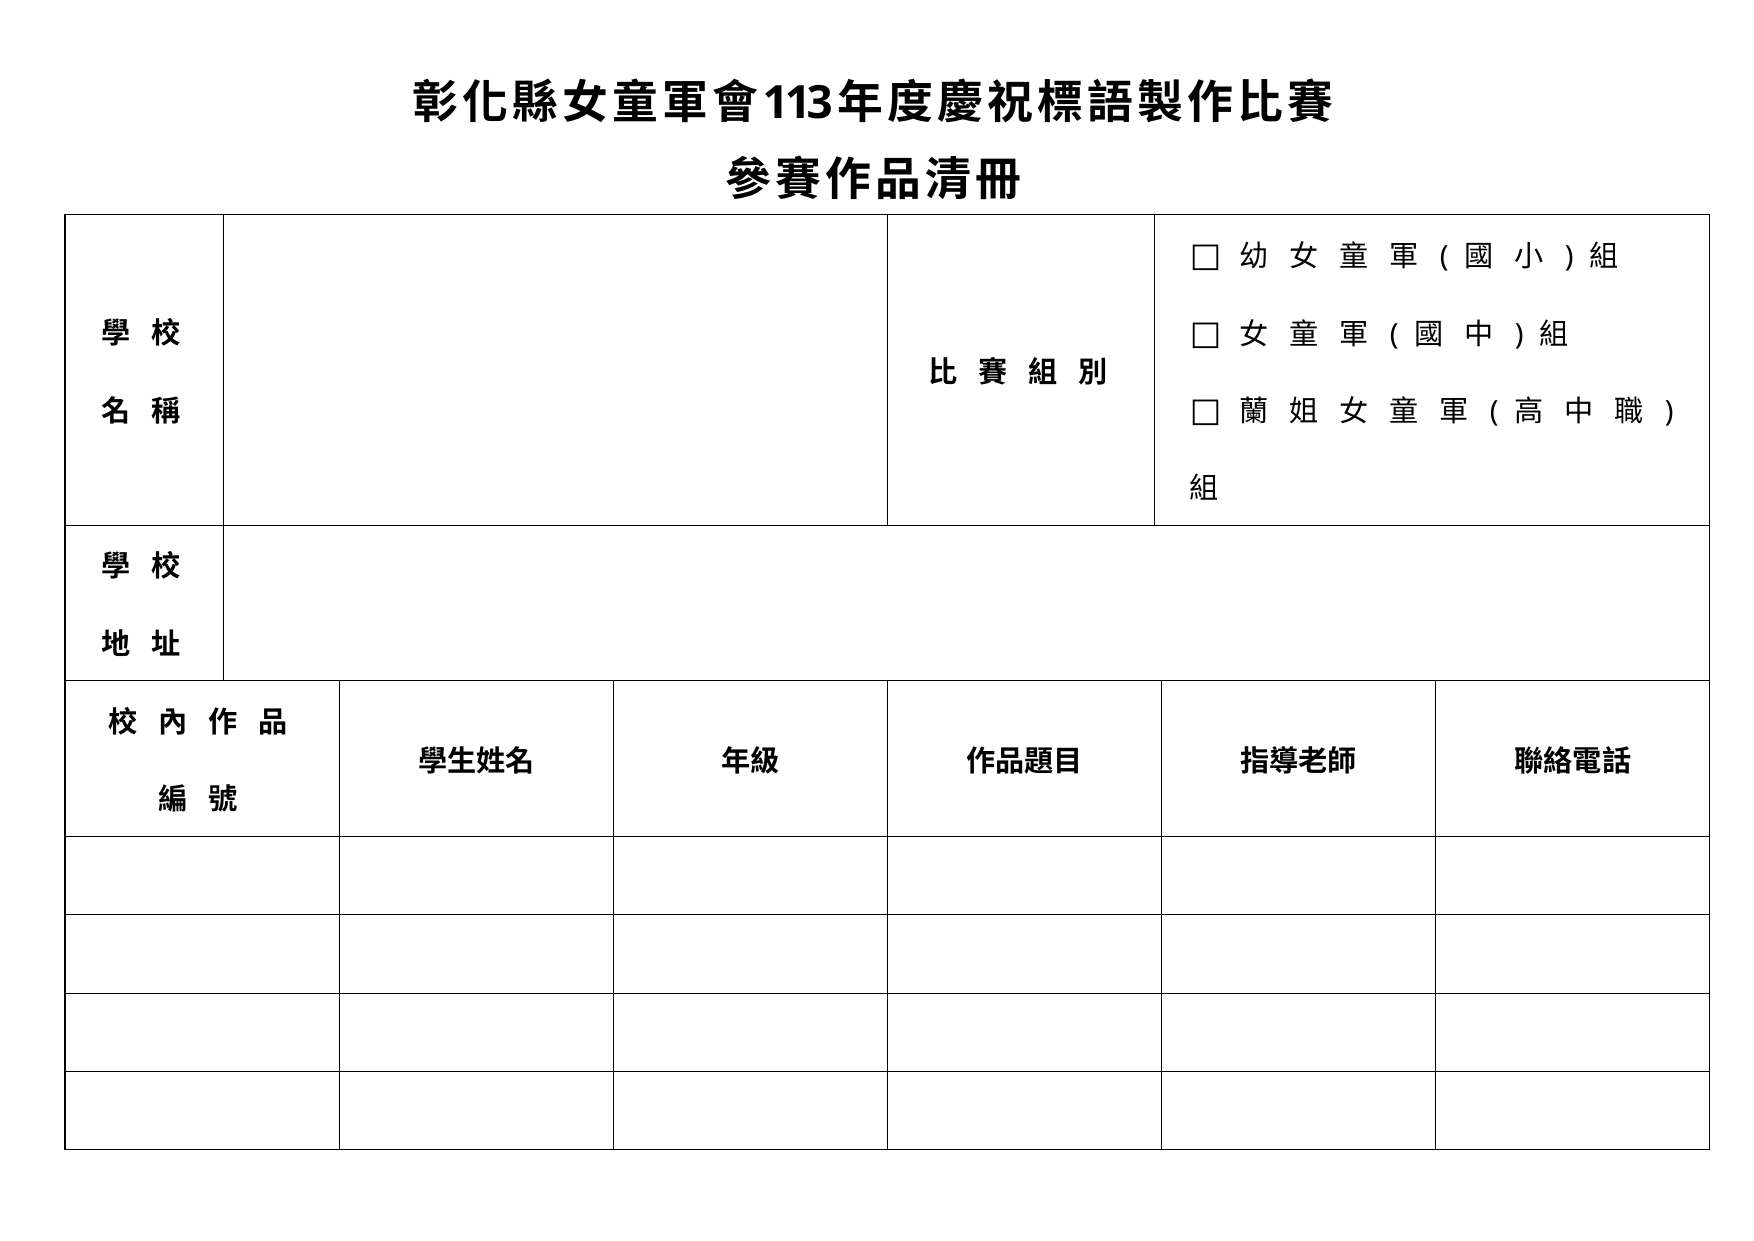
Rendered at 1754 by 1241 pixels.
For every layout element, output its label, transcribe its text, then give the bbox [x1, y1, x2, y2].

text 參賽作品清冊 [64, 137, 1689, 214]
table_cell [66, 915, 339, 992]
table_cell [888, 1072, 1161, 1149]
table_cell [224, 526, 1709, 680]
table_header 學校名稱 [66, 215, 223, 524]
table_cell 聯絡電話 [1436, 681, 1709, 836]
table_cell [340, 994, 613, 1071]
text 彰化縣女童軍會113年度慶祝標語製作比賽 [64, 60, 1689, 137]
table_header [224, 215, 887, 524]
table_cell [66, 994, 339, 1071]
table_cell [1436, 837, 1709, 914]
table_cell [614, 1072, 887, 1149]
table_cell 年級 [614, 681, 887, 836]
table_cell 學生姓名 [340, 681, 613, 836]
table_cell [614, 994, 887, 1071]
table_cell [888, 915, 1161, 992]
table_cell [66, 837, 339, 914]
table_cell [614, 915, 887, 992]
table_cell [1162, 837, 1435, 914]
table_cell [1162, 915, 1435, 992]
table_cell [66, 1072, 339, 1149]
table_cell [888, 994, 1161, 1071]
table_cell [340, 915, 613, 992]
table_cell [1162, 1072, 1435, 1149]
table_cell [1436, 915, 1709, 992]
table_cell [614, 837, 887, 914]
table_header □幼女童軍(國小)組 □女童軍(國中)組 □蘭姐女童軍(高中職)組 [1155, 215, 1709, 524]
table_cell 指導老師 [1162, 681, 1435, 836]
table_cell [888, 837, 1161, 914]
table_cell 校內作品編號 [66, 681, 339, 836]
table_cell [1436, 994, 1709, 1071]
table_cell [340, 837, 613, 914]
table_cell 作品題目 [888, 681, 1161, 836]
table_cell 學校地址 [66, 526, 223, 680]
table_cell [1436, 1072, 1709, 1149]
table_cell [1162, 994, 1435, 1071]
table_cell [340, 1072, 613, 1149]
table_header 比賽組別 [888, 215, 1154, 524]
